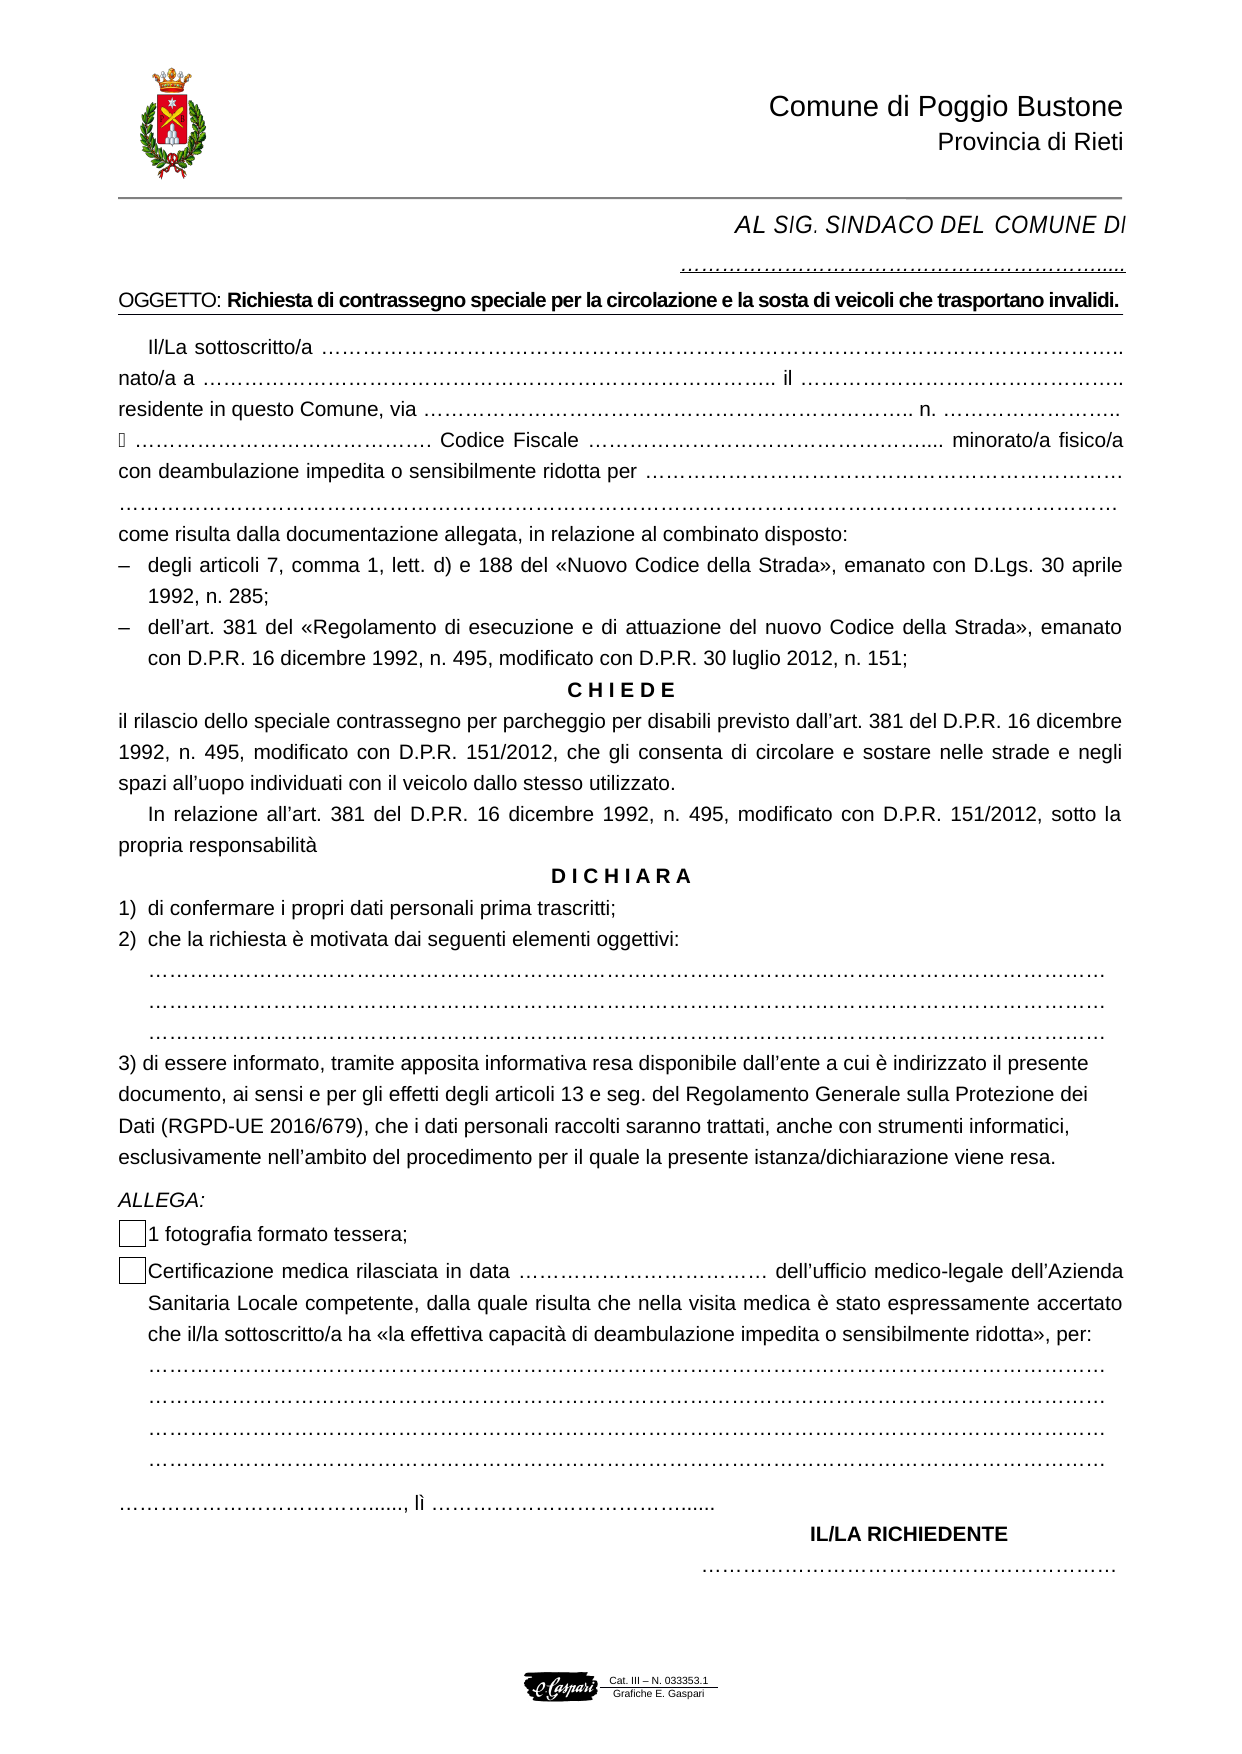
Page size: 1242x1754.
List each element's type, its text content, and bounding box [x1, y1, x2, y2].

text il rilascio dello speciale contrassegno per parcheggio per disabili previsto dall’art. 381 del D.P.R. 16 dicembre 1992, n. 495, modificato con D.P.R. 151/2012, che gli consenta di circolare e sostare nelle strade e negli spazi all’uopo individuati con il veicolo dallo stesso utilizzato. [118, 708, 1123, 795]
picture [122, 58, 224, 189]
text Provincia di Rieti [224, 127, 1123, 156]
text 2) che la richiesta è motivata dai seguenti elementi oggettivi: [118, 927, 1123, 951]
text 3) di essere informato, tramite apposita informativa resa disponibile dall’ente a cui è indirizzato il presente documento, ai sensi e per gli effetti degli articoli 13 e seg. del Regolamento Generale sulla Protezione dei Dati (RGPD-UE 2016/679), che i dati personali raccolti saranno trattati, anche con strumenti informatici, esclusivamente nell’ambito del procedimento per il quale la presente istanza/dichiarazione viene resa. [118, 1051, 1123, 1168]
text D I C H I A R A [118, 864, 1123, 888]
text OGGETTO: Richiesta di contrassegno speciale per la circolazione e la sosta di veicoli che trasportano invalidi. [118, 288, 1123, 314]
text ……………………………………………………..... [602, 251, 1126, 275]
text  ……………………………………. Codice Fiscale ………………………………………….... minorato/a fisico/a con deambulazione impedita o sensibilmente ridotta per …………………………………………………………… ……………………………………………………………………………………………………………………………… [118, 428, 1123, 514]
text In relazione all’art. 381 del D.P.R. 16 dicembre 1992, n. 495, modificato con D.P.R. 151/2012, sotto la propria responsabilità [118, 802, 1123, 857]
text C H I E D E [118, 677, 1123, 701]
text ALLEGA: [118, 1188, 1123, 1212]
text – dell’art. 381 del «Regolamento di esecuzione e di attuazione del nuovo Codice della Strada», emanato con D.P.R. 16 dicembre 1992, n. 495, modificato con D.P.R. 30 luglio 2012, n. 151; [118, 615, 1123, 670]
text 1 fotografia formato tessera; [118, 1219, 1123, 1247]
text ………………………………………………………………………………………………………………………… [148, 989, 1123, 1013]
text ………………………………………………………………………………………………………………………… [148, 1020, 1123, 1044]
text Certificazione medica rilasciata in data ……………………………… dell’ufficio medico-legale dell’Azienda Sanitaria Locale competente, dalla quale risulta che nella visita medica è stato espressamente accertato che il/la sottoscritto/a ha «la effettiva capacità di deambulazione impedita o sensibilmente ridotta», per: [118, 1256, 1123, 1346]
text ………………………………………………………………………………………………………………………… ………………………………………………………………………………………………………………………… ………………………………………………………………………………………………………………………… ………………………………………………………………………………………………………………………… [148, 1353, 1123, 1471]
text – degli articoli 7, comma 1, lett. d) e 188 del «Nuovo Codice della Strada», emanato con D.Lgs. 30 aprile 1992, n. 285; [118, 553, 1123, 608]
text AL SIG. SINDACO DEL COMUNE DI [561, 210, 1126, 239]
text ………………………………………………………………………………………………………………………… [148, 958, 1123, 982]
text IL/LA RICHIEDENTE [694, 1521, 1123, 1545]
picture [523, 1671, 598, 1702]
text 1) di confermare i propri dati personali prima trascritti; [118, 895, 1123, 919]
text Comune di Poggio Bustone [224, 89, 1123, 122]
text come risulta dalla documentazione allegata, in relazione al combinato disposto: [118, 522, 1123, 546]
text …………………………………………………… [694, 1553, 1123, 1577]
text Il/La sottoscritto/a …………………………………………………………………………………………………….. nato/a a ……………………………………………………………………….. il ……………………………………….. residente in questo Comune, via …………………………………………………………….. n. …………………….. [118, 335, 1123, 421]
text ………………………………......, lì ………………………………...... [118, 1490, 1123, 1514]
